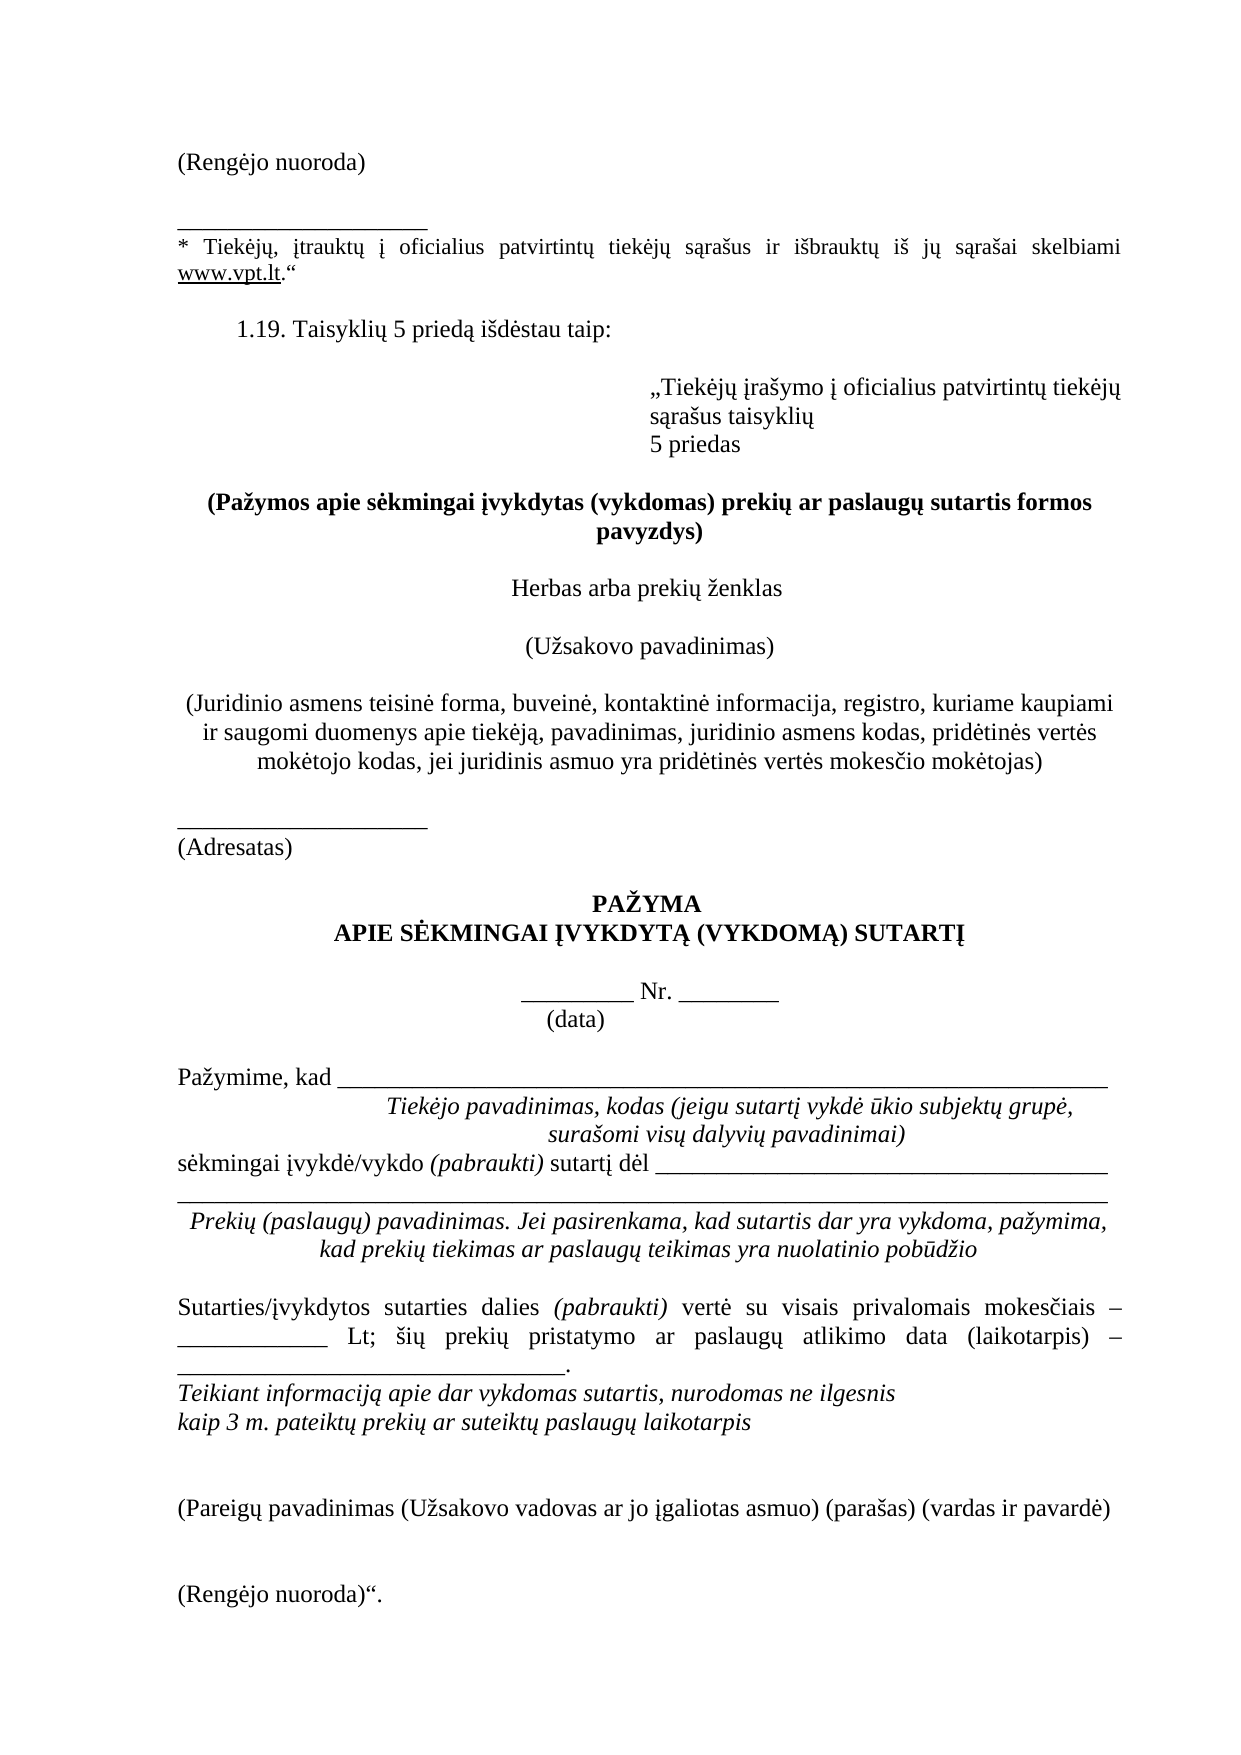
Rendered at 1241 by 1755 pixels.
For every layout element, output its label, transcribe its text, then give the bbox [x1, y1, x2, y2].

text Herbas arba prekių ženklas [177, 573, 1122, 602]
text _ [177, 1177, 1122, 1206]
text ____________________ [177, 803, 1122, 832]
text * Tiekėjų, įtrauktų į oficialius patvirtintų tiekėjų sąrašus ir išbrauktų iš jų sąrašai skelbiami www.vpt.lt.“ [177, 233, 1122, 286]
text _________ Nr. ________ [177, 976, 1122, 1004]
text Pažymime, kad [177, 1062, 1122, 1091]
text (Pareigų pavadinimas (Užsakovo vadovas ar jo įgaliotas asmuo) (parašas) (vardas ir pavardė) [177, 1493, 1122, 1522]
text kaip 3 m. pateiktų prekių ar suteiktų paslaugų laikotarpis [177, 1407, 1122, 1436]
text 1.19. Taisyklių 5 priedą išdėstau taip: [177, 314, 1122, 343]
text (Rengėjo nuoroda)“. [177, 1579, 1122, 1608]
text Teikiant informaciją apie dar vykdomas sutartis, nurodomas ne ilgesnis [177, 1378, 1122, 1407]
text (data) [546, 1004, 1122, 1033]
text (Juridinio asmens teisinė forma, buveinė, kontaktinė informacija, registro, kuriame kaupiami ir saugomi duomenys apie tiekėją, pavadinimas, juridinio asmens kodas, pridėtinės vertės mokėtojo kodas, jei juridinis asmuo yra pridėtinės vertės mokesčio mokėtojas) [177, 688, 1122, 774]
text Prekių (paslaugų) pavadinimas. Jei pasirenkama, kad sutartis dar yra vykdoma, pažymima, kad prekių tiekimas ar paslaugų teikimas yra nuolatinio pobūdžio [177, 1206, 1122, 1263]
text (Užsakovo pavadinimas) [177, 631, 1122, 659]
text „Tiekėjų įrašymo į oficialius patvirtintų tiekėjų sąrašus taisyklių [649, 372, 1122, 429]
text (Pažymos apie sėkmingai įvykdytas (vykdomas) prekių ar paslaugų sutartis formos pavyzdys) [177, 487, 1122, 544]
text Sutarties/įvykdytos sutarties dalies (pabraukti) vertė su visais privalomais mokesčiais – ____________ Lt; šių prekių pristatymo ar paslaugų atlikimo data (laikotarpis) – _______________________________. [177, 1292, 1122, 1378]
text (Adresatas) [177, 832, 1122, 861]
text (Rengėjo nuoroda) [177, 147, 1122, 176]
text sėkmingai įvykdė/vykdo (pabraukti) sutartį dėl [177, 1148, 1122, 1177]
text ____________________ [177, 204, 1122, 233]
text Tiekėjo pavadinimas, kodas (jeigu sutartį vykdė ūkio subjektų grupė, surašomi visų dalyvių pavadinimai) [340, 1091, 1122, 1148]
text PAŽYMA APIE SĖKMINGAI ĮVYKDYTĄ (VYKDOMĄ) SUTARTĮ [177, 889, 1122, 947]
text 5 priedas [649, 429, 1122, 458]
